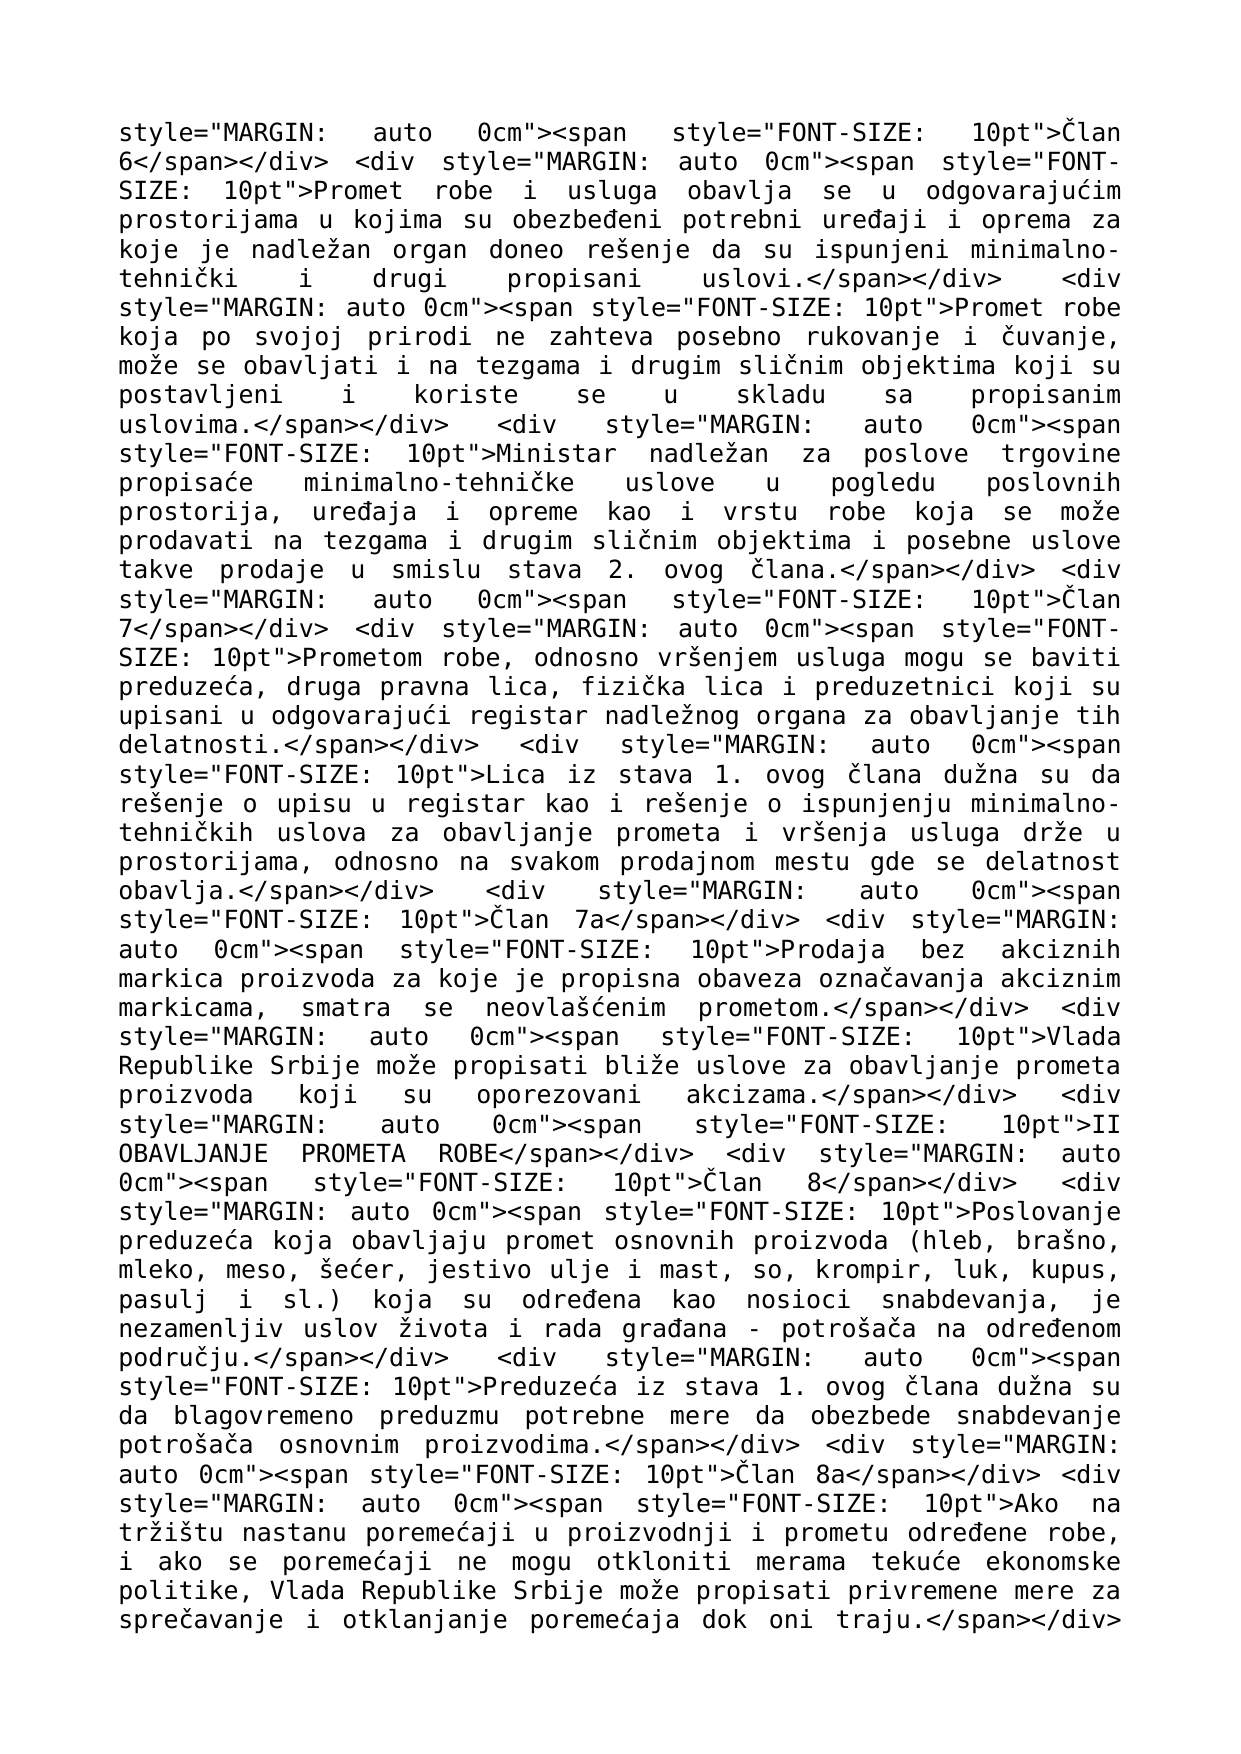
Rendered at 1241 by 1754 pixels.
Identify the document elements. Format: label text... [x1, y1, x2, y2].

text style="MARGIN: auto 0cm"><span style="FONT-SIZE: 10pt">Član 6</span></div> <div style="MARGIN: auto 0cm"><span style="FONT-SIZE: 10pt">Promet robe i usluga obavlja se u odgovarajućim prostorijama u kojima su obezbeđeni potrebni uređaji i oprema za koje je nadležan organ doneo rešenje da su ispunjeni minimalno-tehnički i drugi propisani uslovi.</span></div> <div style="MARGIN: auto 0cm"><span style="FONT-SIZE: 10pt">Promet robe koja po svojoj prirodi ne zahteva posebno rukovanje i čuvanje, može se obavljati i na tezgama i drugim sličnim objektima koji su postavljeni i koriste se u skladu sa propisanim uslovima.</span></div> <div style="MARGIN: auto 0cm"><span style="FONT-SIZE: 10pt">Ministar nadležan za poslove trgovine propisaće minimalno-tehničke uslove u pogledu poslovnih prostorija, uređaja i opreme kao i vrstu robe koja se može prodavati na tezgama i drugim sličnim objektima i posebne uslove takve prodaje u smislu stava 2. ovog člana.</span></div> <div style="MARGIN: auto 0cm"><span style="FONT-SIZE: 10pt">Član 7</span></div> <div style="MARGIN: auto 0cm"><span style="FONT-SIZE: 10pt">Prometom robe, odnosno vršenjem usluga mogu se baviti preduzeća, druga pravna lica, fizička lica i preduzetnici koji su upisani u odgovarajući registar nadležnog organa za obavljanje tih delatnosti.</span></div> <div style="MARGIN: auto 0cm"><span style="FONT-SIZE: 10pt">Lica iz stava 1. ovog člana dužna su da rešenje o upisu u registar kao i rešenje o ispunjenju minimalno-tehničkih uslova za obavljanje prometa i vršenja usluga drže u prostorijama, odnosno na svakom prodajnom mestu gde se delatnost obavlja.</span></div> <div style="MARGIN: auto 0cm"><span style="FONT-SIZE: 10pt">Član 7a</span></div> <div style="MARGIN: auto 0cm"><span style="FONT-SIZE: 10pt">Prodaja bez akciznih markica proizvoda za koje je propisna obaveza označavanja akciznim markicama, smatra se neovlašćenim prometom.</span></div> <div style="MARGIN: auto 0cm"><span style="FONT-SIZE: 10pt">Vlada Republike Srbije može propisati bliže uslove za obavljanje prometa proizvoda koji su oporezovani akcizama.</span></div> <div style="MARGIN: auto 0cm"><span style="FONT-SIZE: 10pt">II OBAVLJANJE PROMETA ROBE</span></div> <div style="MARGIN: auto 0cm"><span style="FONT-SIZE: 10pt">Član 8</span></div> <div style="MARGIN: auto 0cm"><span style="FONT-SIZE: 10pt">Poslovanje preduzeća koja obavljaju promet osnovnih proizvoda (hleb, brašno, mleko, meso, šećer, jestivo ulje i mast, so, krompir, luk, kupus, pasulj i sl.) koja su određena kao nosioci snabdevanja, je nezamenljiv uslov života i rada građana - potrošača na određenom području.</span></div> <div style="MARGIN: auto 0cm"><span style="FONT-SIZE: 10pt">Preduzeća iz stava 1. ovog člana dužna su da blagovremeno preduzmu potrebne mere da obezbede snabdevanje potrošača osnovnim proizvodima.</span></div> <div style="MARGIN: auto 0cm"><span style="FONT-SIZE: 10pt">Član 8a</span></div> <div style="MARGIN: auto 0cm"><span style="FONT-SIZE: 10pt">Ako na tržištu nastanu poremećaji u proizvodnji i prometu određene robe, i ako se poremećaji ne mogu otkloniti merama tekuće ekonomske politike, Vlada Republike Srbije može propisati privremene mere za sprečavanje i otklanjanje poremećaja dok oni traju.</span></div> [118, 118, 1122, 1635]
